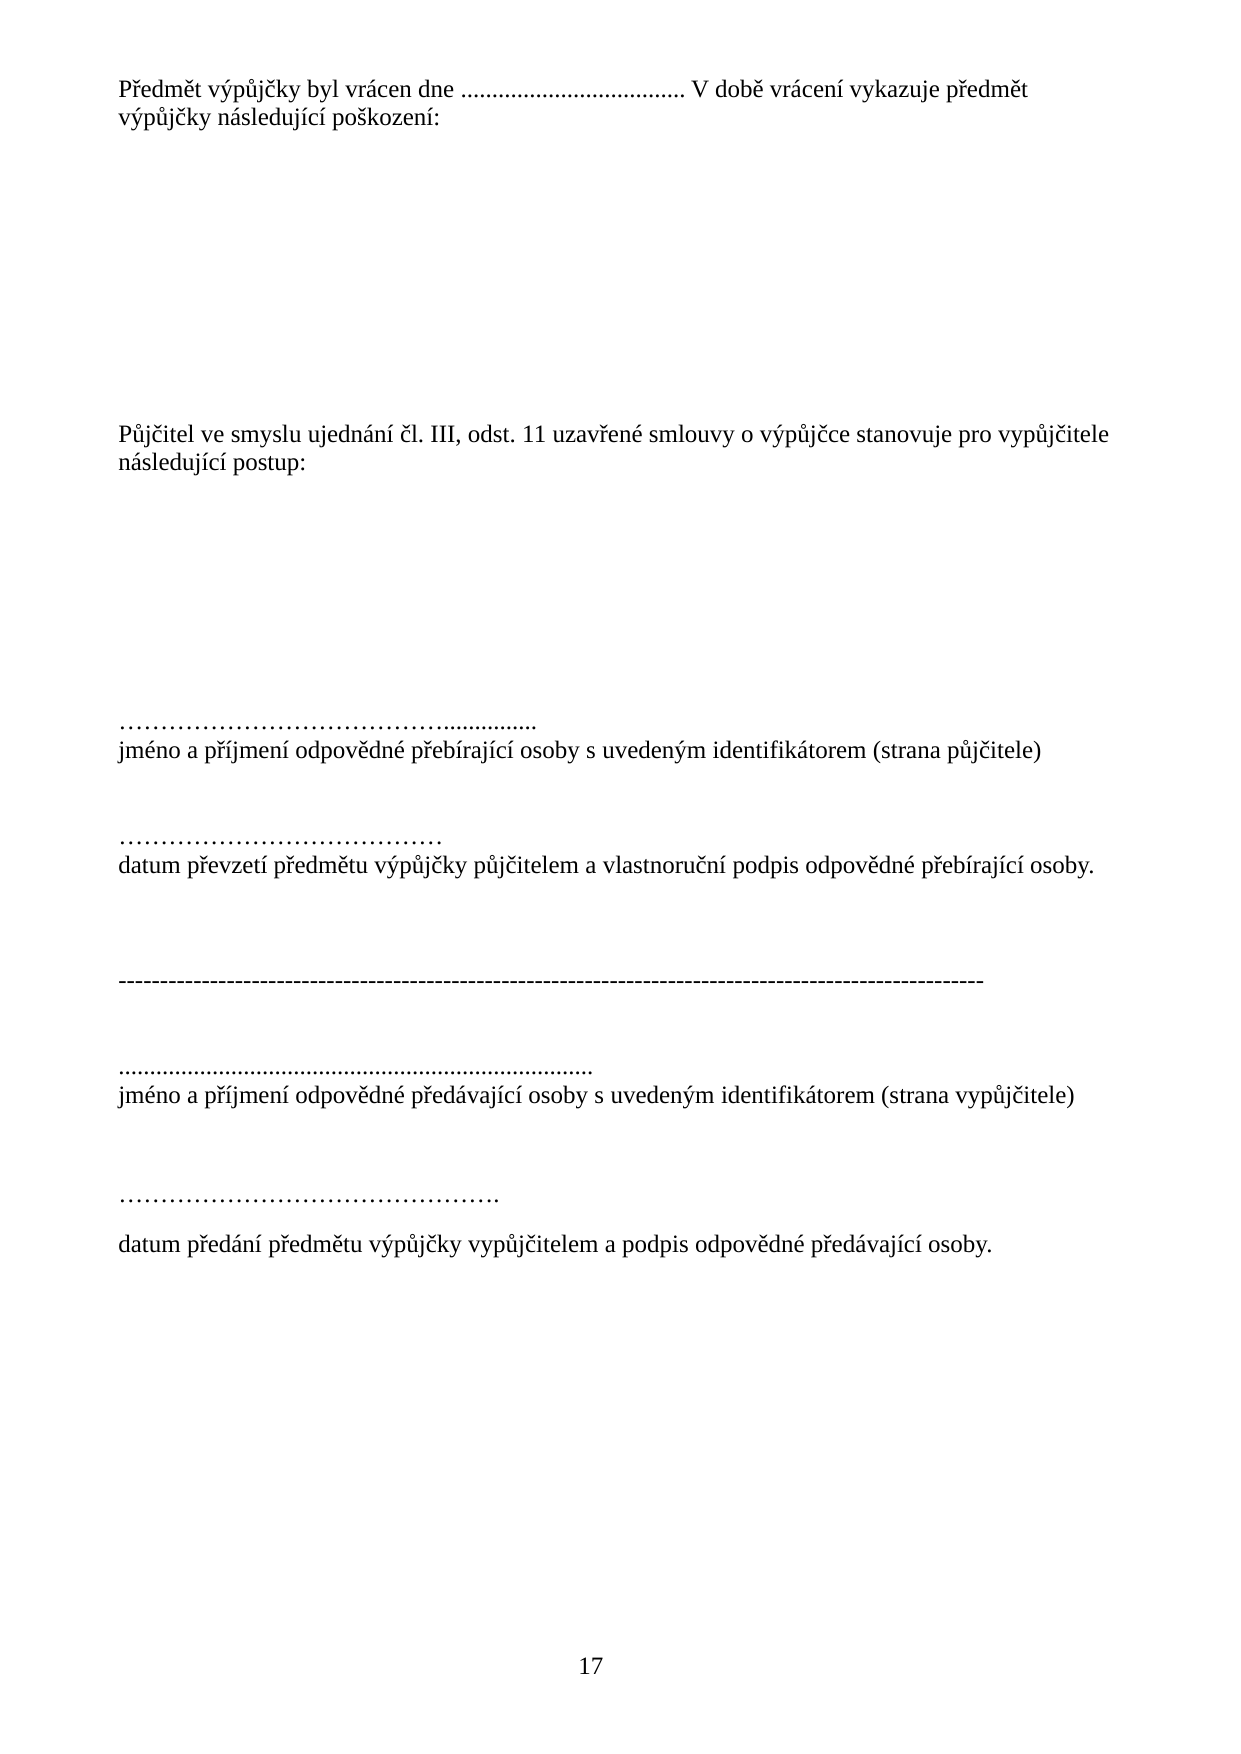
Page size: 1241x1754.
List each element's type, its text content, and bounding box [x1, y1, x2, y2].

text datum předání předmětu výpůjčky vypůjčitelem a podpis odpovědné předávající osoby. [118, 1229, 1122, 1257]
text datum převzetí předmětu výpůjčky půjčitelem a vlastnoruční podpis odpovědné přebírající osoby. [118, 850, 1122, 879]
text ............................................................................ [118, 1051, 1122, 1080]
text -------------------------------------------------------------------------------------------------------- [118, 965, 1122, 994]
text Předmět výpůjčky byl vrácen dne .................................... V době vrácení vykazuje předmět výpůjčky následující poškození: [118, 74, 1122, 131]
text ………………………………………. [118, 1179, 1122, 1208]
text …………………………………............... [118, 706, 1122, 735]
text ………………………………… [118, 821, 1122, 850]
text následující postup: [118, 447, 1122, 476]
text jméno a příjmení odpovědné předávající osoby s uvedeným identifikátorem (strana vypůjčitele) [118, 1080, 1122, 1109]
text Půjčitel ve smyslu ujednání čl. III, odst. 11 uzavřené smlouvy o výpůjčce stanovuje pro vypůjčitele [118, 419, 1122, 447]
text jméno a příjmení odpovědné přebírající osoby s uvedeným identifikátorem (strana půjčitele) [118, 735, 1122, 764]
